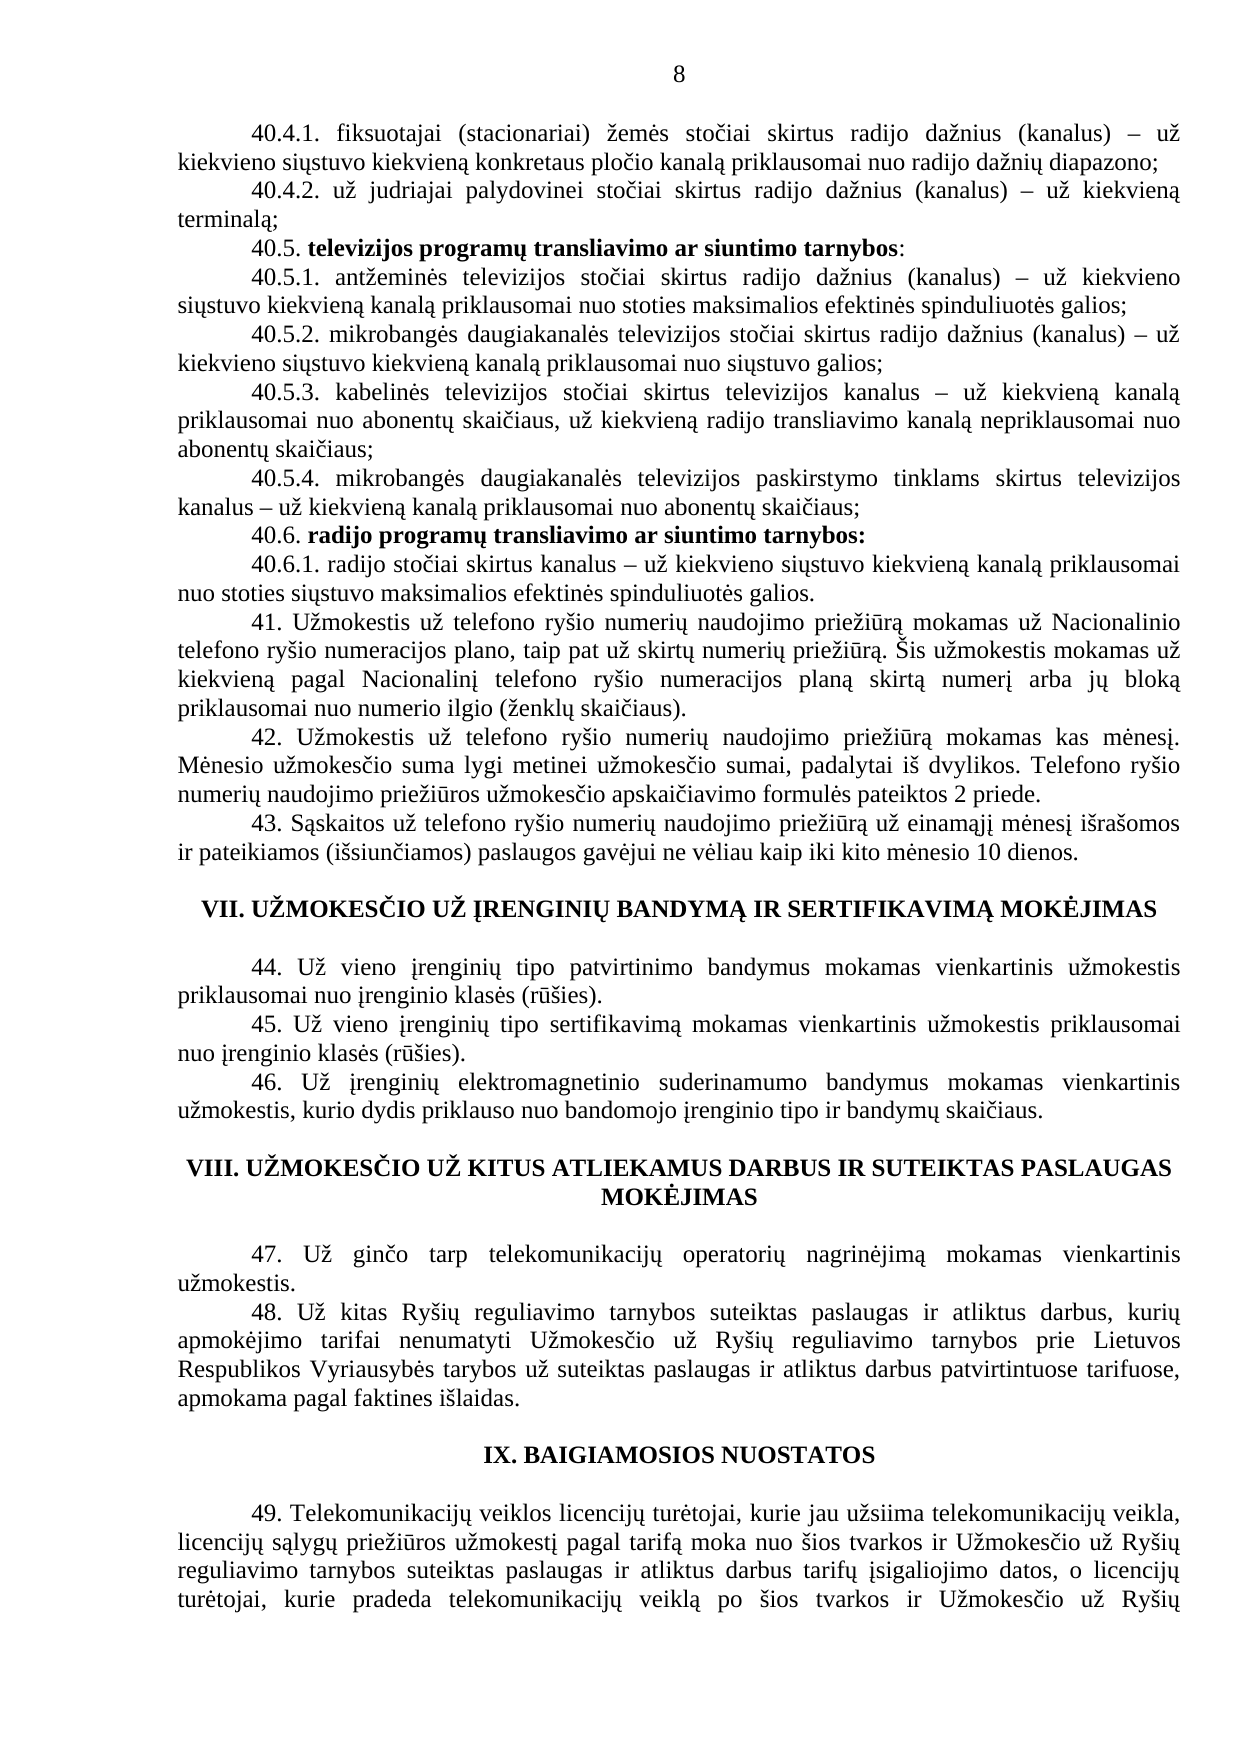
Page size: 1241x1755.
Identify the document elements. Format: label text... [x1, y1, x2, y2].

text VII. UŽMOKESČIO UŽ ĮRENGINIŲ BANDYMĄ IR SERTIFIKAVIMĄ MOKĖJIMAS [177, 894, 1181, 923]
text 43. Sąskaitos už telefono ryšio numerių naudojimo priežiūrą už einamąjį mėnesį išrašomos ir pateikiamos (išsiunčiamos) paslaugos gavėjui ne vėliau kaip iki kito mėnesio 10 dienos. [177, 808, 1181, 866]
text 48. Už kitas Ryšių reguliavimo tarnybos suteiktas paslaugas ir atliktus darbus, kurių apmokėjimo tarifai nenumatyti Užmokesčio už Ryšių reguliavimo tarnybos prie Lietuvos Respublikos Vyriausybės tarybos už suteiktas paslaugas ir atliktus darbus patvirtintuose tarifuose, apmokama pagal faktines išlaidas. [177, 1297, 1181, 1412]
text 46. Už įrenginių elektromagnetinio suderinamumo bandymus mokamas vienkartinis užmokestis, kurio dydis priklauso nuo bandomojo įrenginio tipo ir bandymų skaičiaus. [177, 1067, 1181, 1124]
text 42. Užmokestis už telefono ryšio numerių naudojimo priežiūrą mokamas kas mėnesį. Mėnesio užmokesčio suma lygi metinei užmokesčio sumai, padalytai iš dvylikos. Telefono ryšio numerių naudojimo priežiūros užmokesčio apskaičiavimo formulės pateiktos 2 priede. [177, 722, 1181, 808]
text 41. Užmokestis už telefono ryšio numerių naudojimo priežiūrą mokamas už Nacionalinio telefono ryšio numeracijos plano, taip pat už skirtų numerių priežiūrą. Šis užmokestis mokamas už kiekvieną pagal Nacionalinį telefono ryšio numeracijos planą skirtą numerį arba jų bloką priklausomai nuo numerio ilgio (ženklų skaičiaus). [177, 607, 1181, 722]
text 40.5. televizijos programų transliavimo ar siuntimo tarnybos: [177, 233, 1181, 262]
text 40.4.1. fiksuotajai (stacionariai) žemės stočiai skirtus radijo dažnius (kanalus) – už kiekvieno siųstuvo kiekvieną konkretaus pločio kanalą priklausomai nuo radijo dažnių diapazono; [177, 118, 1181, 176]
text 40.5.4. mikrobangės daugiakanalės televizijos paskirstymo tinklams skirtus televizijos kanalus – už kiekvieną kanalą priklausomai nuo abonentų skaičiaus; [177, 463, 1181, 521]
text 47. Už ginčo tarp telekomunikacijų operatorių nagrinėjimą mokamas vienkartinis užmokestis. [177, 1239, 1181, 1297]
text IX. BAIGIAMOSIOS NUOSTATOS [177, 1441, 1181, 1469]
text VIII. užmokesčio už kitus atliekamus Darbus ir suteiktas paslaugas mokėjimas [177, 1153, 1181, 1211]
text 40.5.3. kabelinės televizijos stočiai skirtus televizijos kanalus – už kiekvieną kanalą priklausomai nuo abonentų skaičiaus, už kiekvieną radijo transliavimo kanalą nepriklausomai nuo abonentų skaičiaus; [177, 377, 1181, 463]
text 44. Už vieno įrenginių tipo patvirtinimo bandymus mokamas vienkartinis užmokestis priklausomai nuo įrenginio klasės (rūšies). [177, 952, 1181, 1009]
text 40.5.1. antžeminės televizijos stočiai skirtus radijo dažnius (kanalus) – už kiekvieno siųstuvo kiekvieną kanalą priklausomai nuo stoties maksimalios efektinės spinduliuotės galios; [177, 262, 1181, 319]
text 40.5.2. mikrobangės daugiakanalės televizijos stočiai skirtus radijo dažnius (kanalus) – už kiekvieno siųstuvo kiekvieną kanalą priklausomai nuo siųstuvo galios; [177, 319, 1181, 377]
text 40.4.2. už judriajai palydovinei stočiai skirtus radijo dažnius (kanalus) – už kiekvieną terminalą; [177, 176, 1181, 233]
text 40.6. radijo programų transliavimo ar siuntimo tarnybos: [177, 521, 1181, 549]
text 45. Už vieno įrenginių tipo sertifikavimą mokamas vienkartinis užmokestis priklausomai nuo įrenginio klasės (rūšies). [177, 1009, 1181, 1067]
text 49. Telekomunikacijų veiklos licencijų turėtojai, kurie jau užsiima telekomunikacijų veikla, licencijų sąlygų priežiūros užmokestį pagal tarifą moka nuo šios tvarkos ir Užmokesčio už Ryšių reguliavimo tarnybos suteiktas paslaugas ir atliktus darbus tarifų įsigaliojimo datos, o licencijų turėtojai, kurie pradeda telekomunikacijų veiklą po šios tvarkos ir Užmokesčio už Ryšių [177, 1498, 1181, 1613]
text 40.6.1. radijo stočiai skirtus kanalus – už kiekvieno siųstuvo kiekvieną kanalą priklausomai nuo stoties siųstuvo maksimalios efektinės spinduliuotės galios. [177, 549, 1181, 607]
